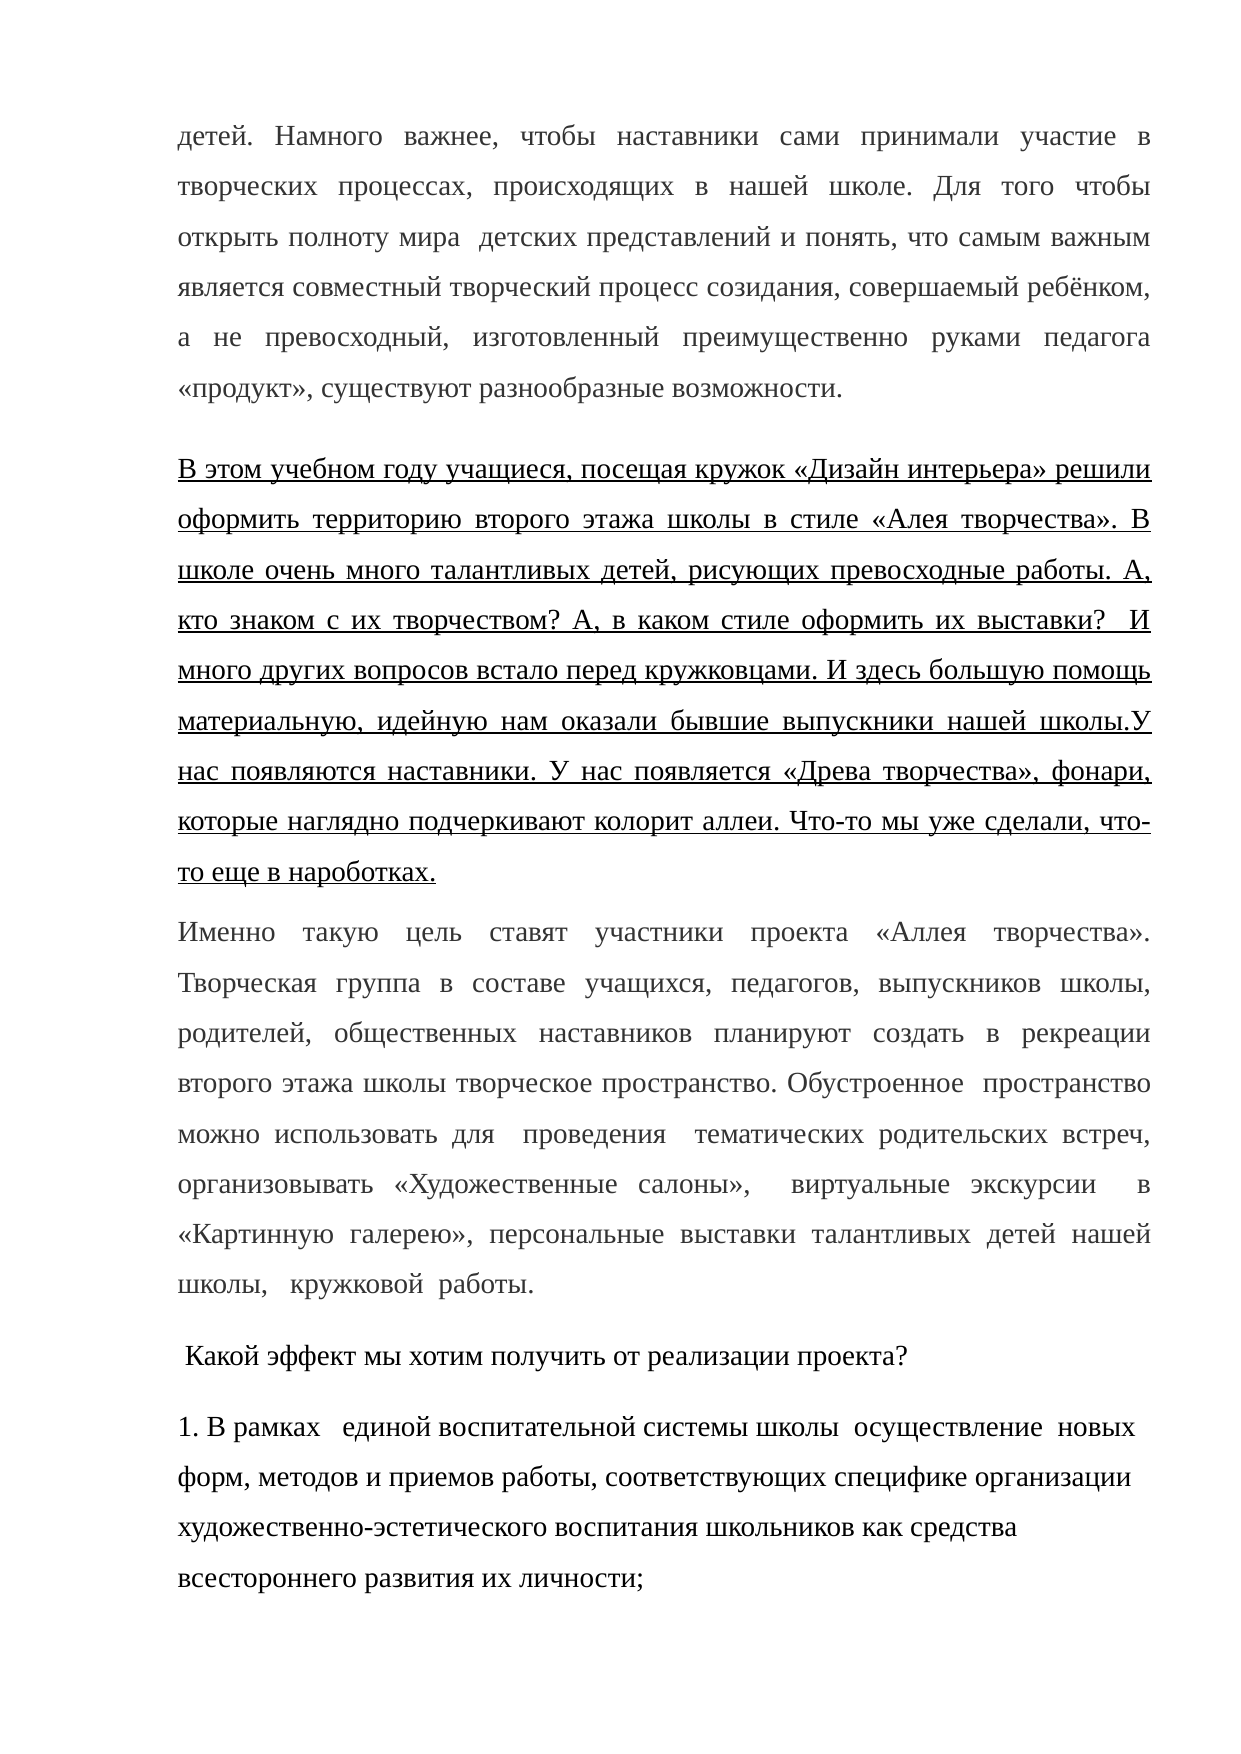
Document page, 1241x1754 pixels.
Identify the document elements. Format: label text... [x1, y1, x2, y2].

text которые наглядно подчеркивают колорит аллеи. Что-то мы уже сделали, что-то еще в нароботках. [177, 783, 1152, 887]
text материальную, идейную нам оказали бывшие выпускники нашей школы.У [177, 682, 1152, 732]
text В этом учебном году учащиеся, посещая кружок «Дизайн интерьера» решили [177, 451, 1152, 480]
text Именно такую цель ставят участники проекта «Аллея творчества». Творческая группа в составе учащихся, педагогов, выпускников школы, родителей, общественных наставников планируют создать в рекреации второго этажа школы творческое пространство. Обустроенное пространство можно использовать для проведения тематических родительских встреч, организовывать «Художественные салоны», виртуальные экскурсии в «Картинную галерею», персональные выставки талантливых детей нашей школы, кружковой работы. [177, 914, 1152, 1300]
text оформить территорию второго этажа школы в стиле «Алея творчества». В школе очень много талантливых детей, рисующих превосходные работы. А, [177, 481, 1152, 581]
text детей. Намного важнее, чтобы наставники сами принимали участие в творческих процессах, происходящих в нашей школе. Для того чтобы открыть полноту мира детских представлений и понять, что самым важным является совместный творческий процесс созидания, совершаемый ребёнком, а не превосходный, изготовленный преимущественно руками педагога «продукт», существуют разнообразные возможности. [177, 118, 1152, 403]
text нас появляются наставники. У нас появляется «Древа творчества», фонари, [177, 733, 1152, 782]
text кто знаком с их творчеством? А, в каком стиле оформить их выставки? И много других вопросов встало перед кружковцами. И здесь большую помощь [177, 582, 1152, 681]
text Какой эффект мы хотим получить от реализации проекта? [177, 1338, 1152, 1371]
text 1. В рамках единой воспитательной системы школы осуществление новых форм, методов и приемов работы, соответствующих специфике организации художественно-эстетического воспитания школьников как средства всестороннего развития их личности; [177, 1409, 1152, 1593]
